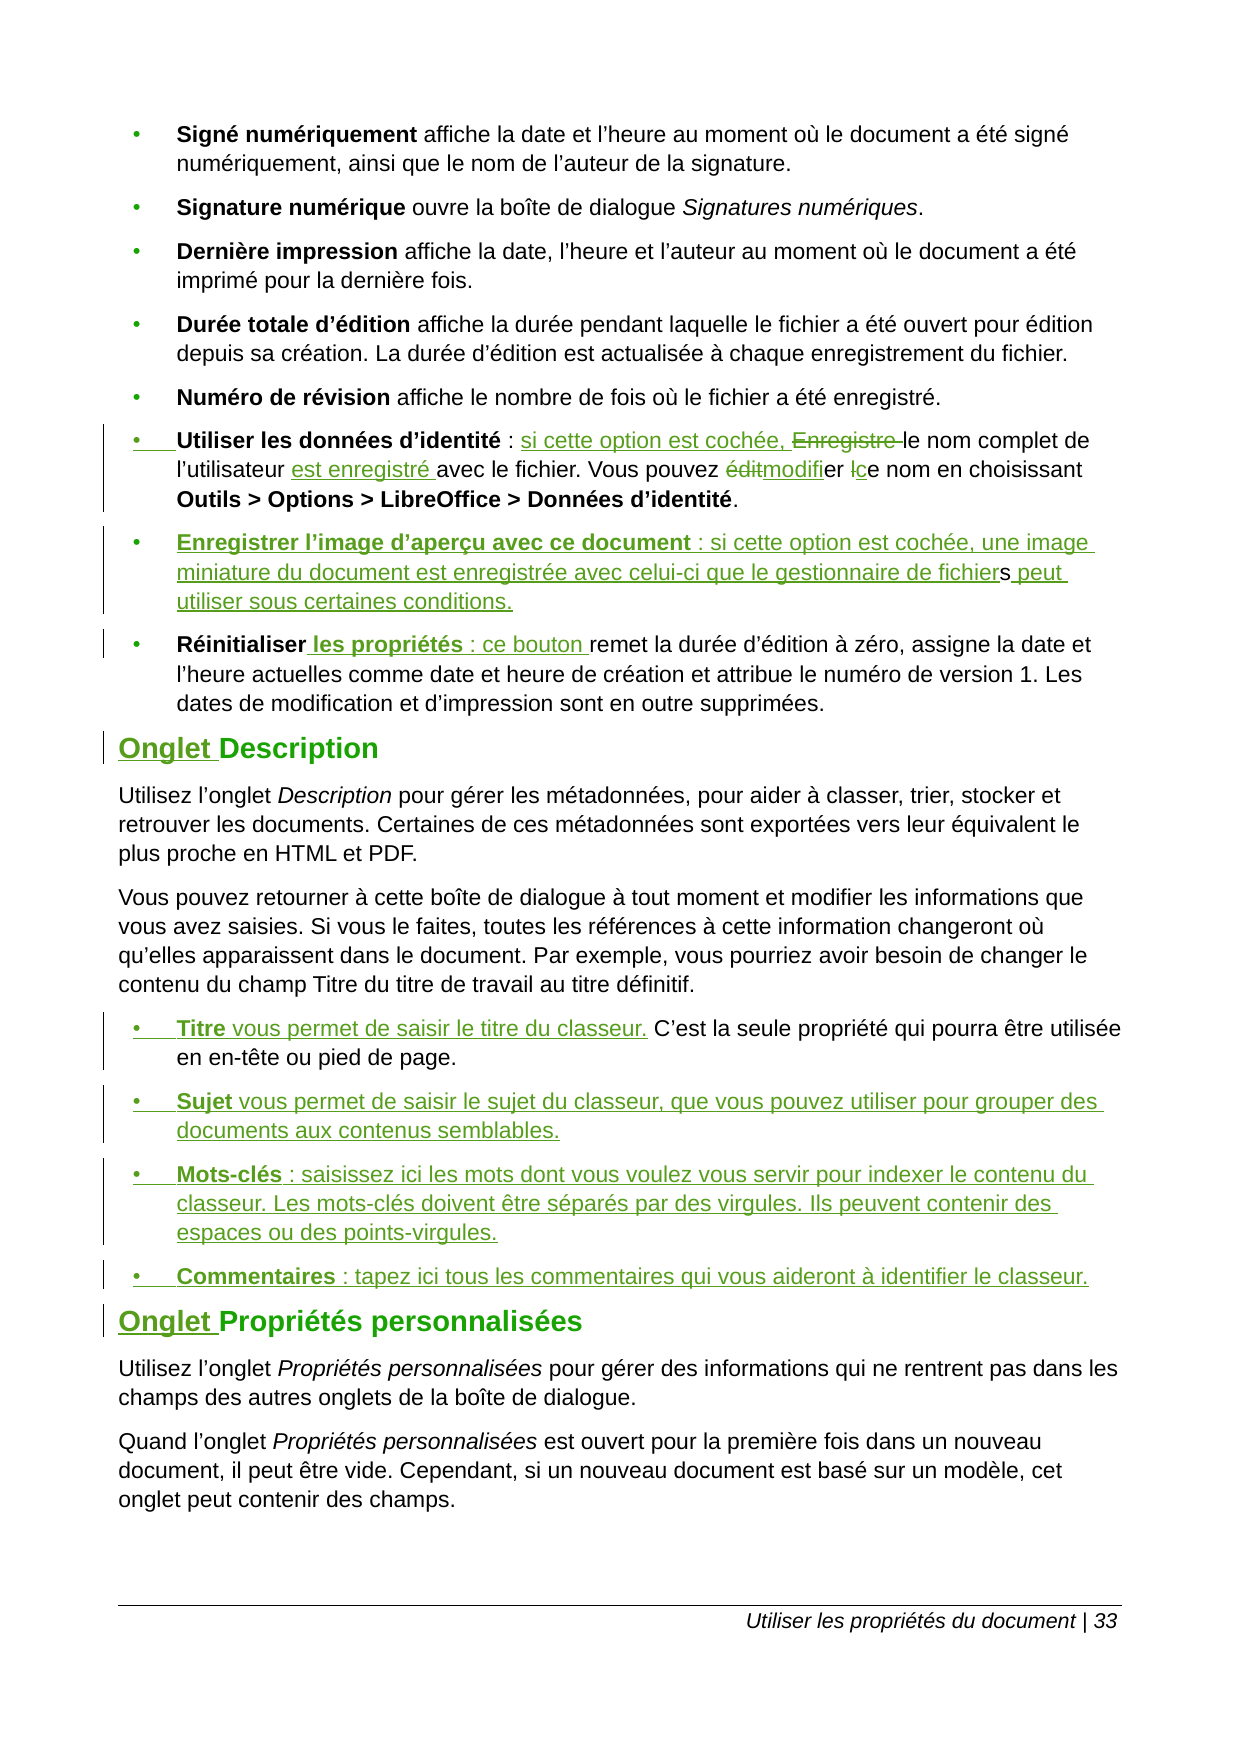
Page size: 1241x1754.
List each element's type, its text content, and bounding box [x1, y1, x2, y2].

subtitle Onglet Propriétés personnalisées [118, 1304, 1122, 1337]
list Utiliser les données d’identité : si cette option est cochée, le nom complet de l’utilisateur est enregistré avec le fichier. Vous pouvez modifier ce nom en choisissant Outils > Options > LibreOffice > Données d’identité. [133, 424, 1122, 512]
list Titre vous permet de saisir le titre du classeur. C’est la seule propriété qui pourra être utilisée en en-tête ou pied de page. [133, 1012, 1122, 1070]
list Durée totale d’édition affiche la durée pendant laquelle le fichier a été ouvert pour édition depuis sa création. La durée d’édition est actualisée à chaque enregistrement du fichier. [133, 308, 1122, 366]
list Commentaires : tapez ici tous les commentaires qui vous aideront à identifier le classeur. [133, 1260, 1122, 1289]
list Réinitialiser les propriétés : ce bouton remet la durée d’édition à zéro, assigne la date et l’heure actuelles comme date et heure de création et attribue le numéro de version 1. Les dates de modification et d’impression sont en outre supprimées. [133, 628, 1122, 716]
list Signé numériquement affiche la date et l’heure au moment où le document a été signé numériquement, ainsi que le nom de l’auteur de la signature. [133, 118, 1122, 176]
text Quand l’onglet Propriétés personnalisées est ouvert pour la première fois dans un nouveau document, il peut être vide. Cependant, si un nouveau document est basé sur un modèle, cet onglet peut contenir des champs. [118, 1425, 1122, 1512]
list Dernière impression affiche la date, l’heure et l’auteur au moment où le document a été imprimé pour la dernière fois. [133, 235, 1122, 293]
text Utilisez l’onglet Description pour gérer les métadonnées, pour aider à classer, trier, stocker et retrouver les documents. Certaines de ces métadonnées sont exportées vers leur équivalent le plus proche en HTML et PDF. [118, 779, 1122, 866]
list Numéro de révision affiche le nombre de fois où le fichier a été enregistré. [133, 381, 1122, 410]
list Mots-clés : saisissez ici les mots dont vous voulez vous servir pour indexer le contenu du classeur. Les mots-clés doivent être séparés par des virgules. Ils peuvent contenir des espaces ou des points-virgules. [133, 1158, 1122, 1245]
text Vous pouvez retourner à cette boîte de dialogue à tout moment et modifier les informations que vous avez saisies. Si vous le faites, toutes les références à cette information changeront où qu’elles apparaissent dans le document. Par exemple, vous pourriez avoir besoin de changer le contenu du champ Titre du titre de travail au titre définitif. [118, 881, 1122, 997]
subtitle Onglet Description [118, 731, 1122, 764]
list Enregistrer l’image d’aperçu avec ce document : si cette option est cochée, une image miniature du document est enregistrée avec celui-ci que le gestionnaire de fichiers peut utiliser sous certaines conditions. [133, 526, 1122, 614]
list Sujet vous permet de saisir le sujet du classeur, que vous pouvez utiliser pour grouper des documents aux contenus semblables. [133, 1085, 1122, 1143]
text Utilisez l’onglet Propriétés personnalisées pour gérer des informations qui ne rentrent pas dans les champs des autres onglets de la boîte de dialogue. [118, 1352, 1122, 1410]
list Signature numérique ouvre la boîte de dialogue Signatures numériques. [133, 191, 1122, 220]
